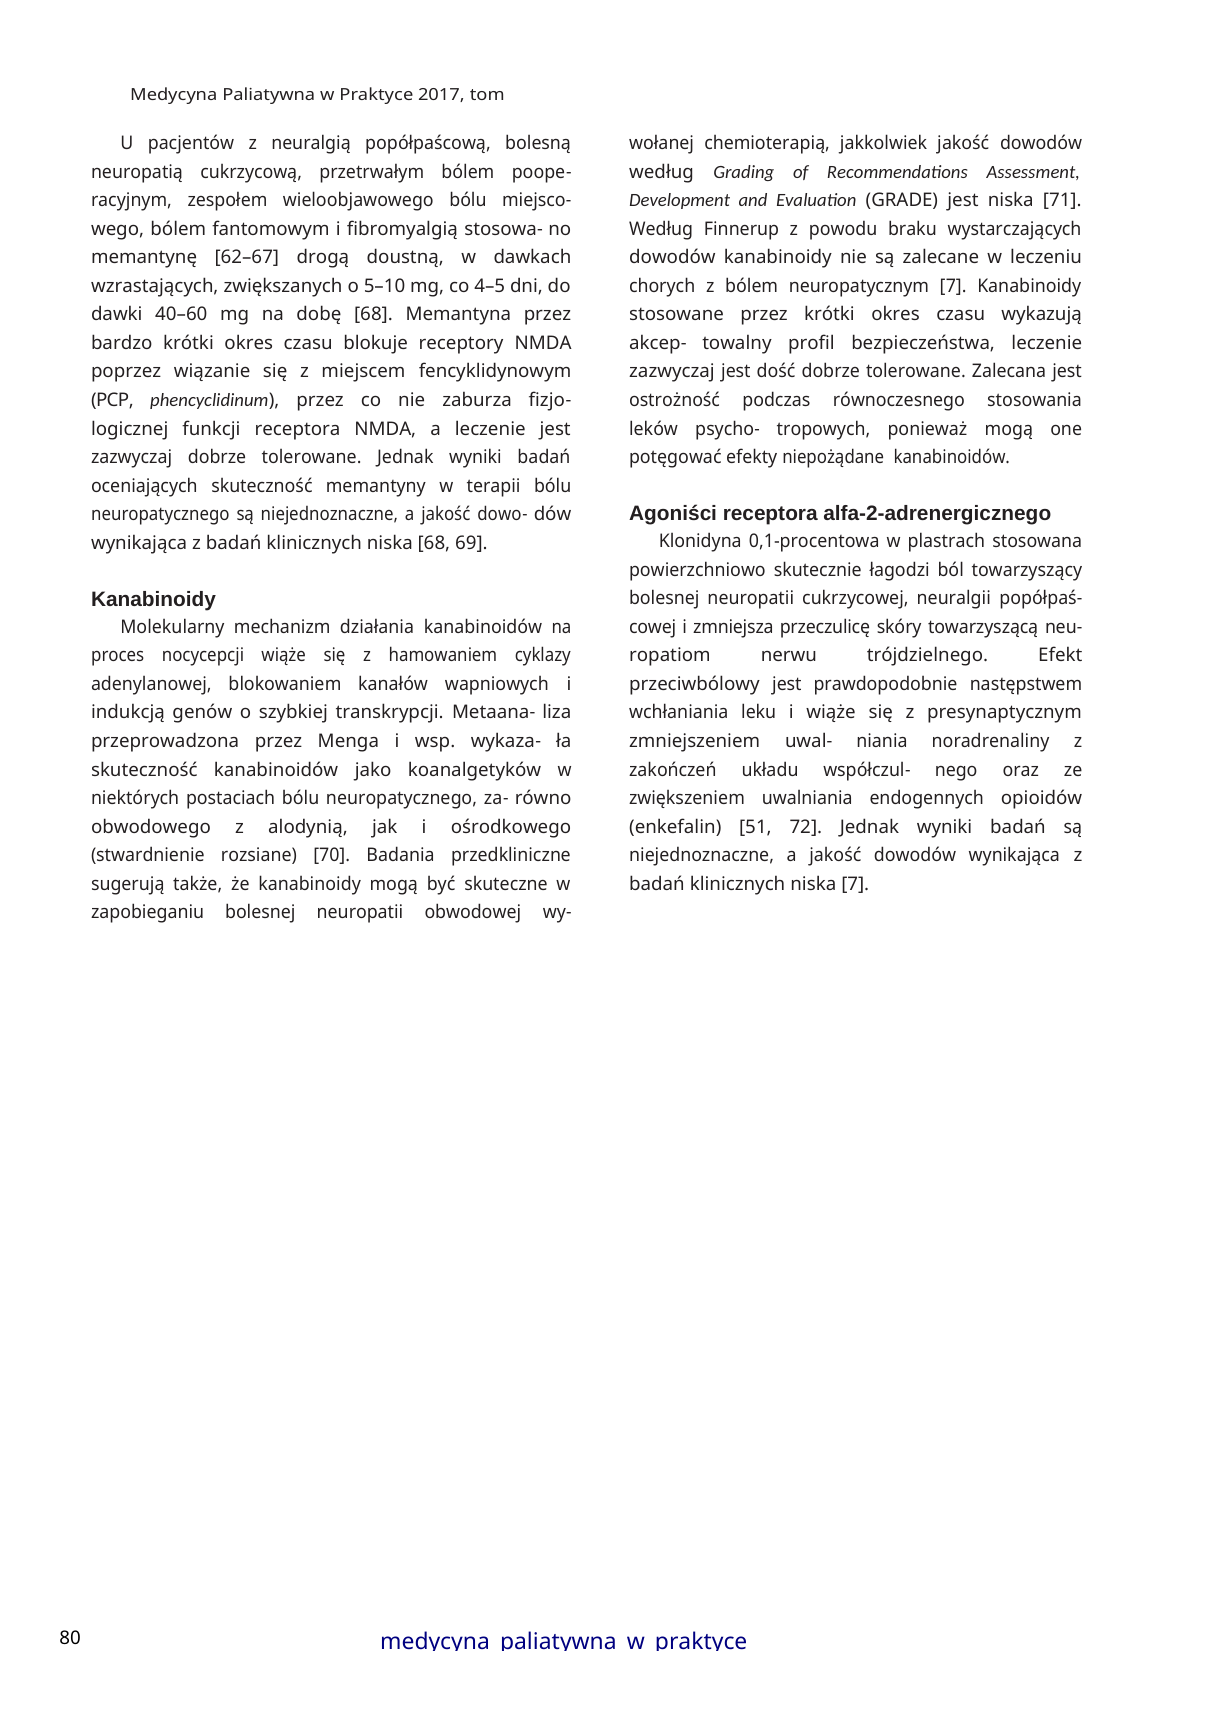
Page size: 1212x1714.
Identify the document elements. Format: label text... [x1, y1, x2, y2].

text wołanej chemioterapią, jakkolwiek jakość dowodów według Grading of Recommendations Assessment, Development and Evaluation (GRADE) jest niska [71]. Według Finnerup z powodu braku wystarczających dowodów kanabinoidy nie są zalecane w leczeniu chorych z bólem neuropatycznym [7]. Kanabinoidy stosowane przez krótki okres czasu wykazują akcep- towalny profil bezpieczeństwa, leczenie zazwyczaj jest dość dobrze tolerowane. Zalecana jest ostrożność podczas równoczesnego stosowania leków psycho- tropowych, ponieważ mogą one potęgować efekty niepożądane kanabinoidów. [629, 129, 1082, 469]
subtitle Kanabinoidy [91, 586, 582, 610]
text U pacjentów z neuralgią popółpaścową, bolesną neuropatią cukrzycową, przetrwałym bólem poope- racyjnym, zespołem wieloobjawowego bólu miejsco- wego, bólem fantomowym i fibromyalgią stosowa- no memantynę [62–67] drogą doustną, w dawkach wzrastających, zwiększanych o 5–10 mg, co 4–5 dni, do dawki 40–60 mg na dobę [68]. Memantyna przez bardzo krótki okres czasu blokuje receptory NMDA poprzez wiązanie się z miejscem fencyklidynowym (PCP, phencyclidinum), przez co nie zaburza fizjo- logicznej funkcji receptora NMDA, a leczenie jest zazwyczaj dobrze tolerowane. Jednak wyniki badań oceniających skuteczność memantyny w terapii bólu neuropatycznego są niejednoznaczne, a jakość dowo- dów wynikająca z badań klinicznych niska [68, 69]. [91, 129, 571, 554]
text Molekularny mechanizm działania kanabinoidów na proces nocycepcji wiąże się z hamowaniem cyklazy adenylanowej, blokowaniem kanałów wapniowych i indukcją genów o szybkiej transkrypcji. Metaana- liza przeprowadzona przez Menga i wsp. wykaza- ła skuteczność kanabinoidów jako koanalgetyków w niektórych postaciach bólu neuropatycznego, za- równo obwodowego z alodynią, jak i ośrodkowego (stwardnienie rozsiane) [70]. Badania przedkliniczne sugerują także, że kanabinoidy mogą być skuteczne w zapobieganiu bolesnej neuropatii obwodowej wy- [91, 613, 571, 924]
subtitle Agoniści receptora alfa-2-adrenergicznego [629, 501, 1093, 525]
text Klonidyna 0,1-procentowa w plastrach stosowana powierzchniowo skutecznie łagodzi ból towarzyszący bolesnej neuropatii cukrzycowej, neuralgii popółpaś- cowej i zmniejsza przeczulicę skóry towarzyszącą neu- ropatiom nerwu trójdzielnego. Efekt przeciwbólowy jest prawdopodobnie następstwem wchłaniania leku i wiąże się z presynaptycznym zmniejszeniem uwal- niania noradrenaliny z zakończeń układu współczul- nego oraz ze zwiększeniem uwalniania endogennych opioidów (enkefalin) [51, 72]. Jednak wyniki badań są niejednoznaczne, a jakość dowodów wynikająca z badań klinicznych niska [7]. [629, 528, 1082, 896]
